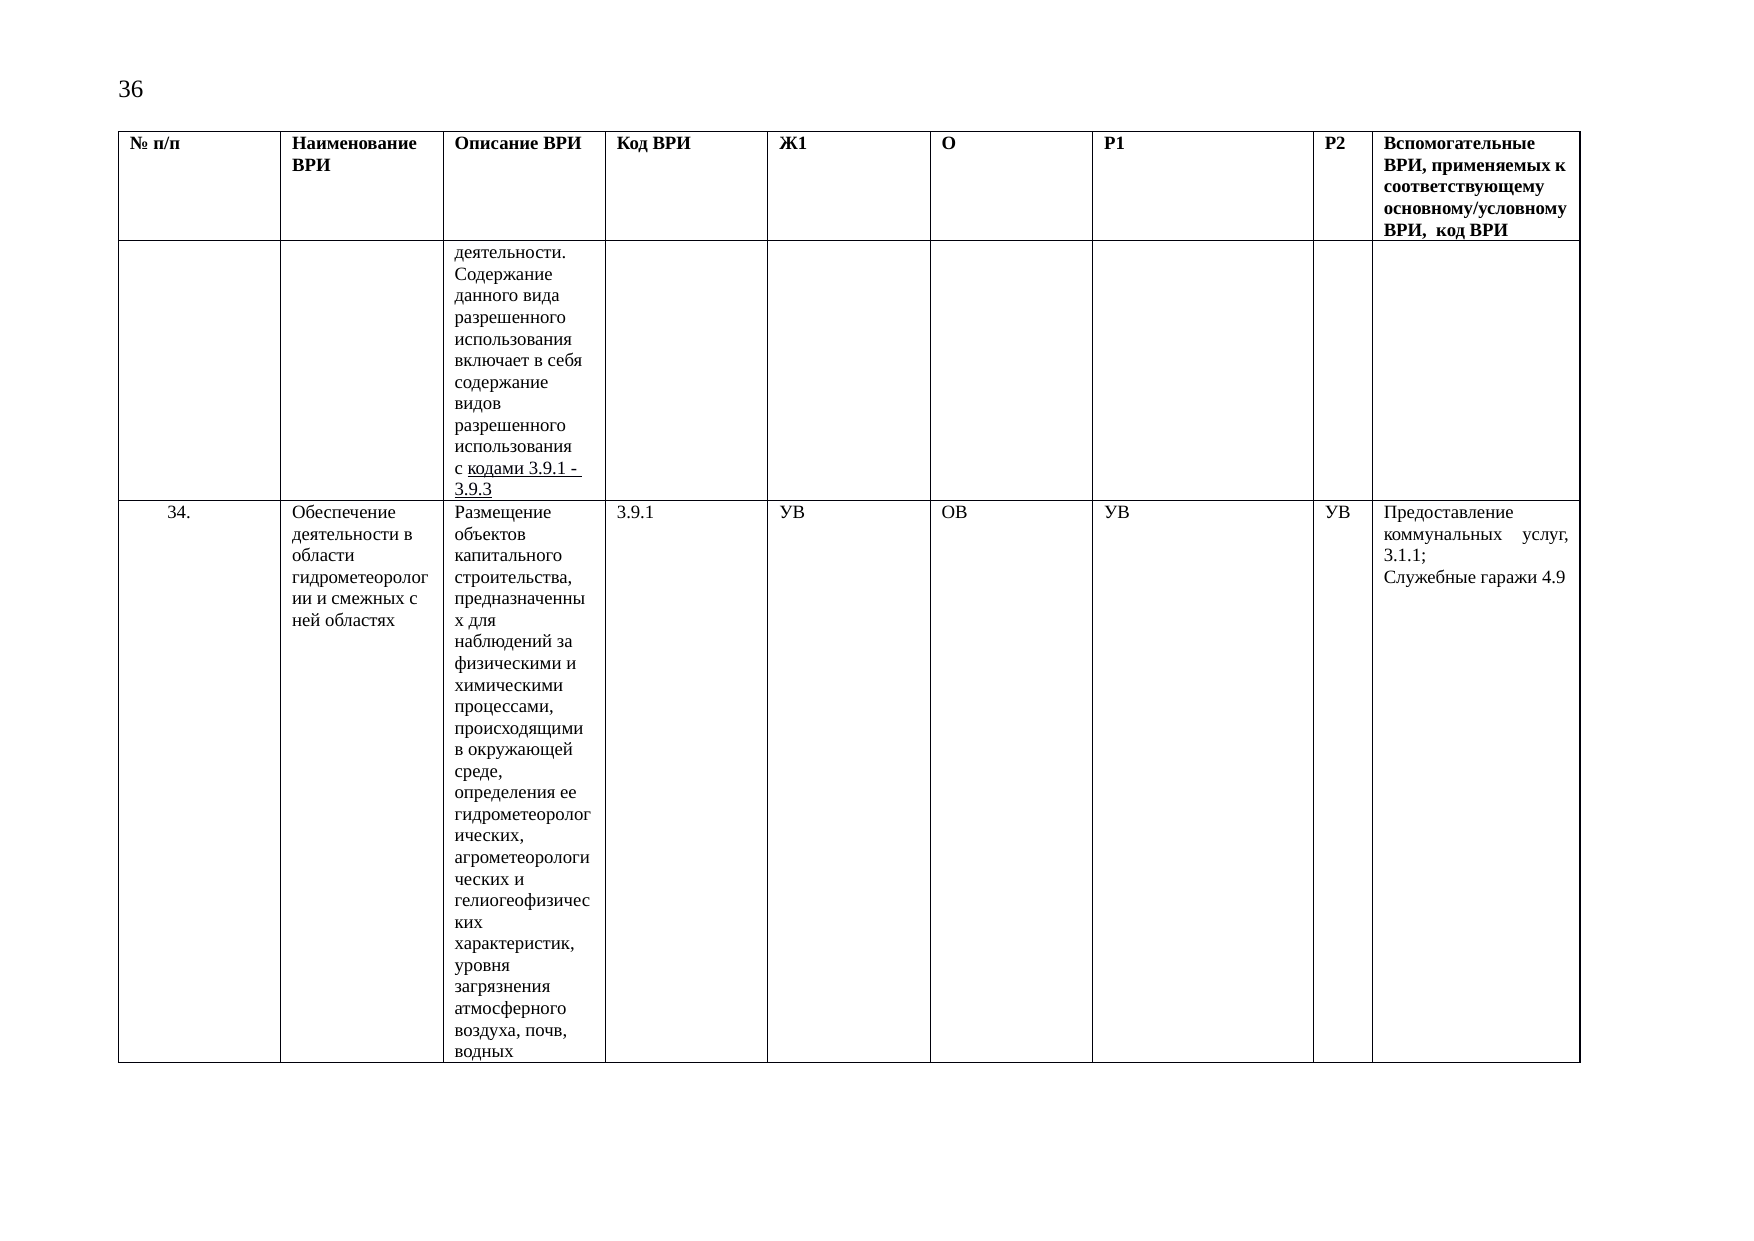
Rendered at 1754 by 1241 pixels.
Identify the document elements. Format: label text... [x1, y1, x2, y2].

table_header Р2 [1314, 132, 1372, 240]
table_cell [281, 241, 443, 500]
table_cell Размещение объектов капитального строительства, предназначенных для наблюдений за физическими и химическими процессами, происходящими в окружающей среде, определения ее гидрометеорологических, агрометеорологических и гелиогеофизических характеристик, уровня загрязнения атмосферного воздуха, почв, водных [444, 501, 605, 1062]
table_header Ж1 [768, 132, 930, 240]
table_cell УВ [1093, 501, 1313, 1062]
table_header Код ВРИ [606, 132, 767, 240]
table_cell - [1314, 241, 1372, 500]
table_cell - [768, 241, 930, 500]
table_cell 3.9.1 [606, 501, 767, 1062]
table_header O [931, 132, 1092, 240]
table_cell УВ [1314, 501, 1372, 1062]
table_header № п/п [119, 132, 280, 240]
table_cell ОВ [931, 501, 1092, 1062]
table_cell УВ [768, 501, 930, 1062]
table_cell [1373, 241, 1579, 500]
table_cell Предоставление коммунальных услуг, 3.1.1; Служебные гаражи 4.9 [1373, 501, 1579, 1062]
table_header Вспомогательные ВРИ, применяемых к соответствующему основному/условному ВРИ, код ВРИ [1373, 132, 1579, 240]
table_header Описание ВРИ [444, 132, 605, 240]
table_cell [931, 241, 1092, 500]
table_cell [119, 501, 280, 1062]
table_header Р1 [1093, 132, 1313, 240]
table_cell деятельности. Содержание данного вида разрешенного использования включает в себя содержание видов разрешенного использования с кодами 3.9.1 - 3.9.3 [444, 241, 605, 500]
table_cell Обеспечение деятельности в области гидрометеорологии и смежных с ней областях [281, 501, 443, 1062]
table_header Наименование ВРИ [281, 132, 443, 240]
table_cell [119, 241, 280, 500]
table_cell - [1093, 241, 1313, 500]
table_cell [606, 241, 767, 500]
